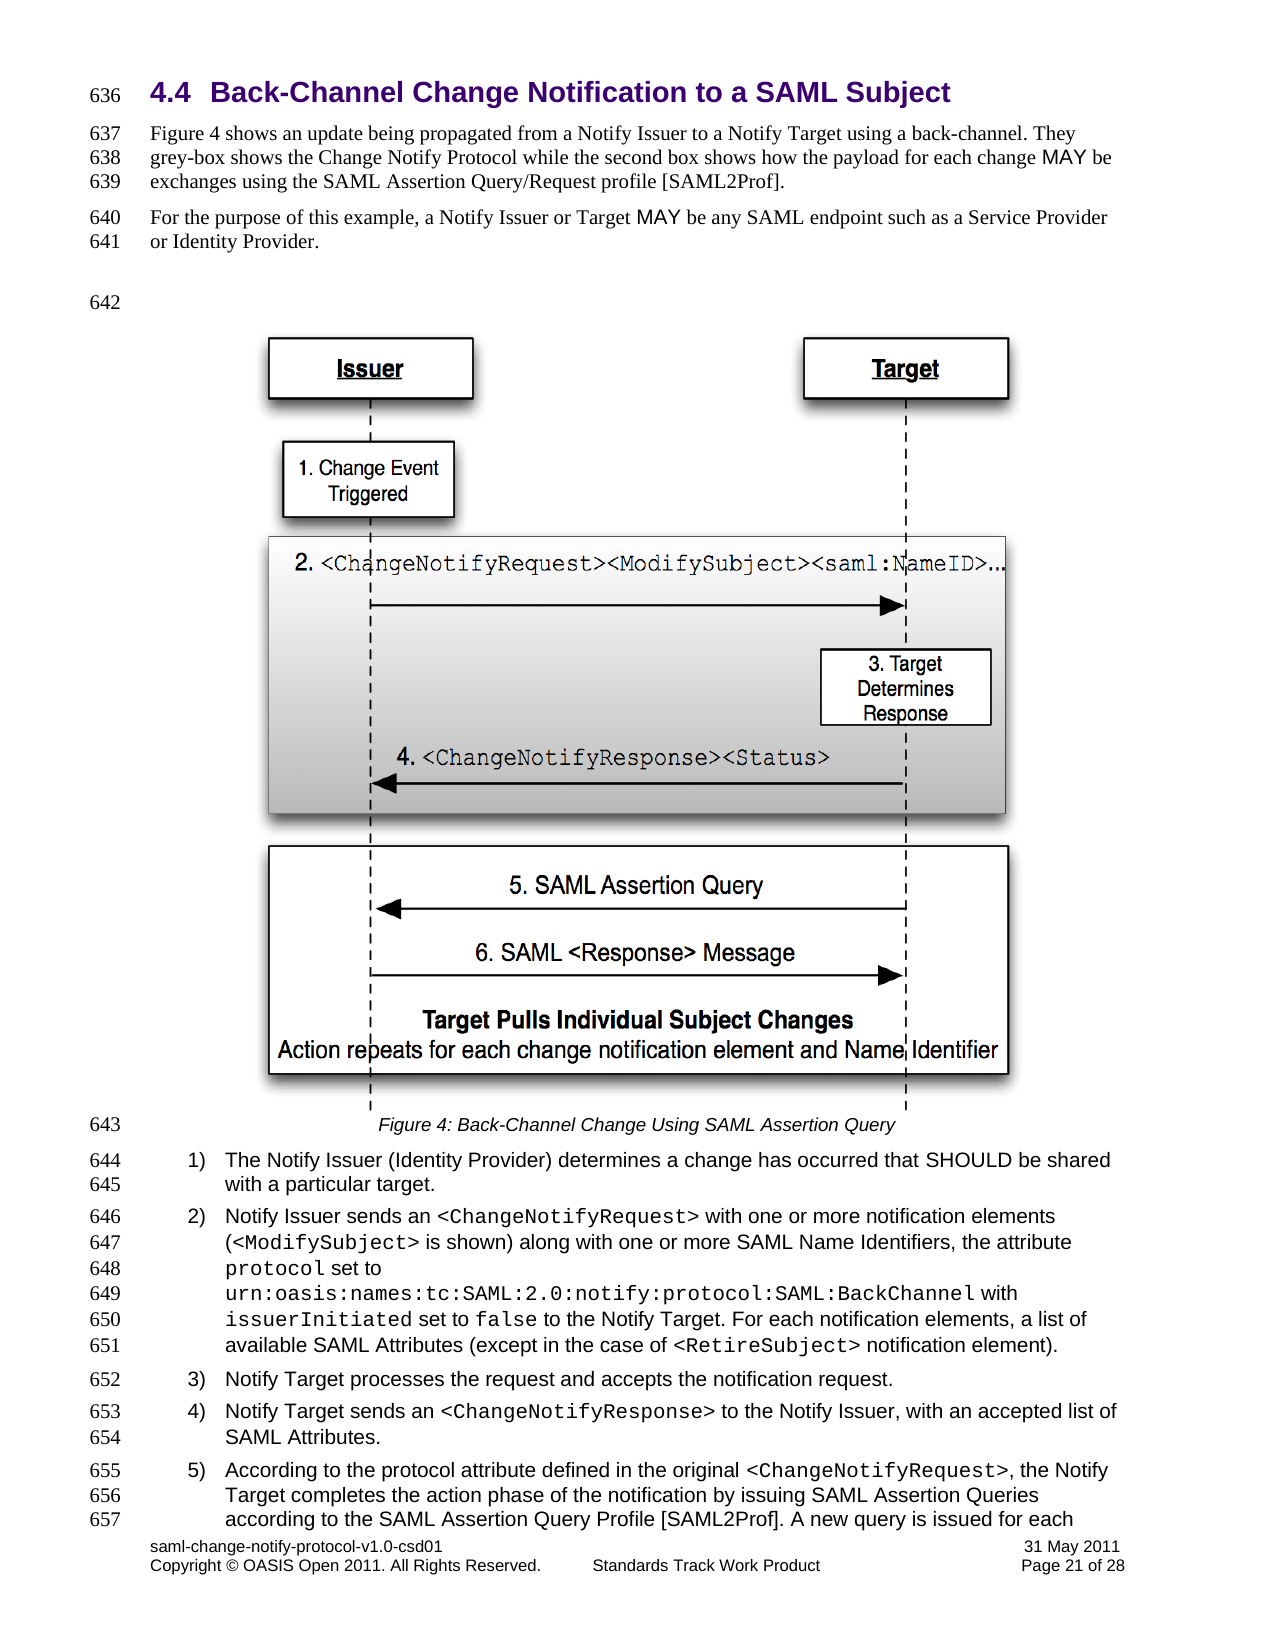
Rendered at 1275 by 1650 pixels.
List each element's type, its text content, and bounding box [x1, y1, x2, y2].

picture [247, 324, 1028, 1114]
subtitle Back-Channel Change Notification to a SAML Subject [150, 75, 1125, 108]
text Figure 4: Back-Channel Change Using SAML Assertion Query [150, 339, 1125, 1135]
text Figure 4 shows an update being propagated from a Notify Issuer to a Notify Target using a back-channel. They grey-box shows the Change Notify Protocol while the second box shows how the payload for each change MAY be exchanges using the SAML Assertion Query/Request profile [SAML2Prof]. [150, 121, 1125, 193]
list The Notify Issuer (Identity Provider) determines a change has occurred that SHOULD be shared with a particular target. [187, 1147, 1125, 1195]
text For the purpose of this example, a Notify Issuer or Target MAY be any SAML endpoint such as a Service Provider or Identity Provider. [150, 205, 1125, 253]
list Notify Issuer sends an <ChangeNotifyRequest> with one or more notification elements (<ModifySubject> is shown) along with one or more SAML Name Identifiers, the attribute protocol set to urn:oasis:names:tc:SAML:2.0:notify:protocol:SAML:BackChannel with issuerInitiated set to false to the Notify Target. For each notification elements, a list of available SAML Attributes (except in the case of <RetireSubject> notification element). [187, 1204, 1125, 1359]
list Notify Target processes the request and accepts the notification request. [187, 1367, 1125, 1391]
list Notify Target sends an <ChangeNotifyResponse> to the Notify Issuer, with an accepted list of SAML Attributes. [187, 1399, 1125, 1449]
list According to the protocol attribute defined in the original <ChangeNotifyRequest>, the Notify Target completes the action phase of the notification by issuing SAML Assertion Queries according to the SAML Assertion Query Profile [SAML2Prof]. A new query is issued for each [187, 1457, 1125, 1531]
